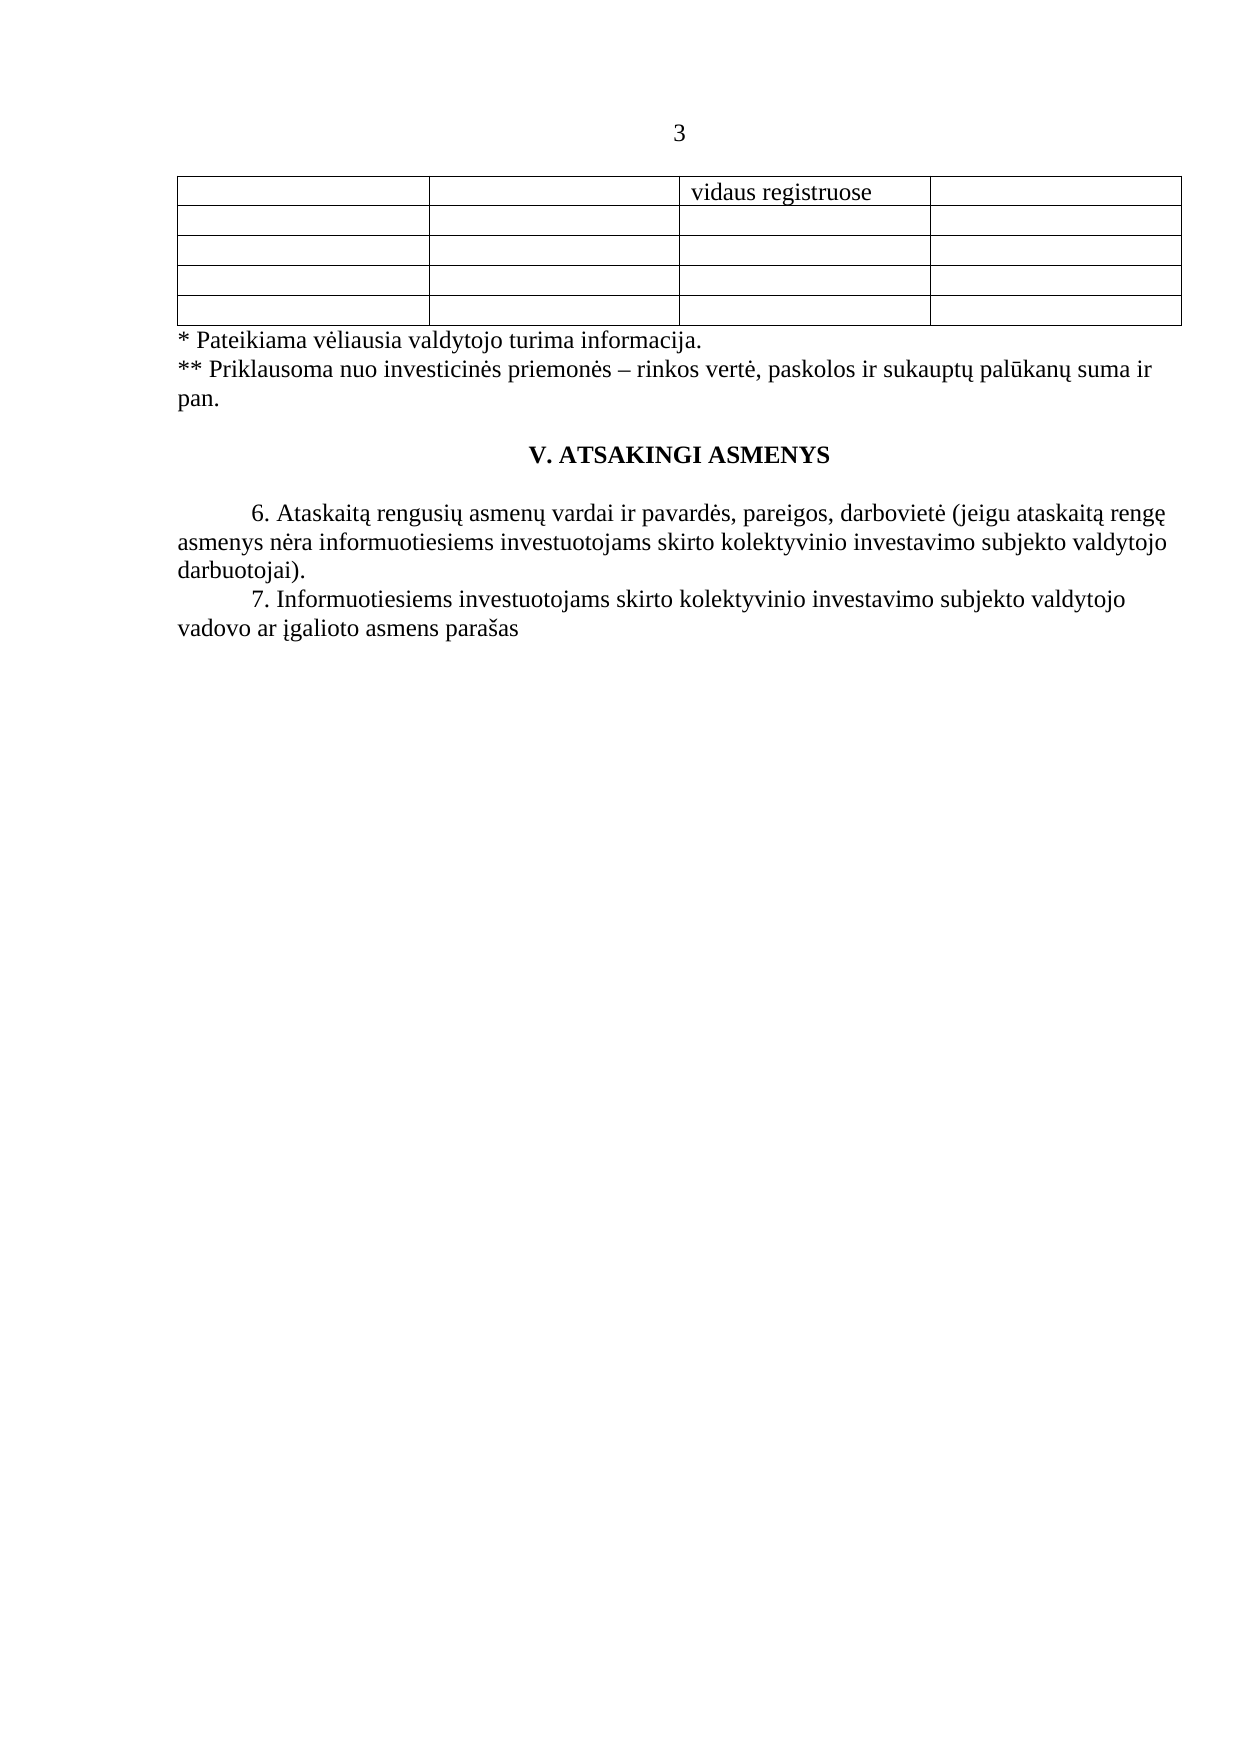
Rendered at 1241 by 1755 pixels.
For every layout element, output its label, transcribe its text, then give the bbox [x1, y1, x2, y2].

table_cell [178, 296, 429, 324]
table_cell [430, 236, 679, 265]
table_cell [430, 206, 679, 235]
text * Pateikiama vėliausia valdytojo turima informacija. [177, 326, 1181, 354]
table_header [430, 177, 679, 205]
table_cell [680, 206, 930, 235]
table_cell [178, 206, 429, 235]
table_cell [931, 296, 1181, 324]
table_cell [430, 266, 679, 295]
table_cell [680, 236, 930, 265]
table_cell [931, 206, 1181, 235]
text 7. Informuotiesiems investuotojams skirto kolektyvinio investavimo subjekto valdytojo vadovo ar įgalioto asmens parašas [177, 584, 1181, 642]
table_cell [931, 236, 1181, 265]
table_header [178, 177, 429, 205]
table_cell [430, 296, 679, 324]
table_header [931, 177, 1181, 205]
table_header vidaus registruose [680, 177, 930, 205]
text 6. Ataskaitą rengusių asmenų vardai ir pavardės, pareigos, darbovietė (jeigu ataskaitą rengę asmenys nėra informuotiesiems investuotojams skirto kolektyvinio investavimo subjekto valdytojo darbuotojai). [177, 498, 1181, 584]
table_cell [680, 266, 930, 295]
text ** Priklausoma nuo investicinės priemonės – rinkos vertė, paskolos ir sukauptų palūkanų suma ir pan. [177, 354, 1181, 412]
table_cell [680, 296, 930, 324]
text V. ATSAKINGI ASMENYS [177, 441, 1181, 469]
table_cell [178, 236, 429, 265]
table_cell [178, 266, 429, 295]
table_cell [931, 266, 1181, 295]
